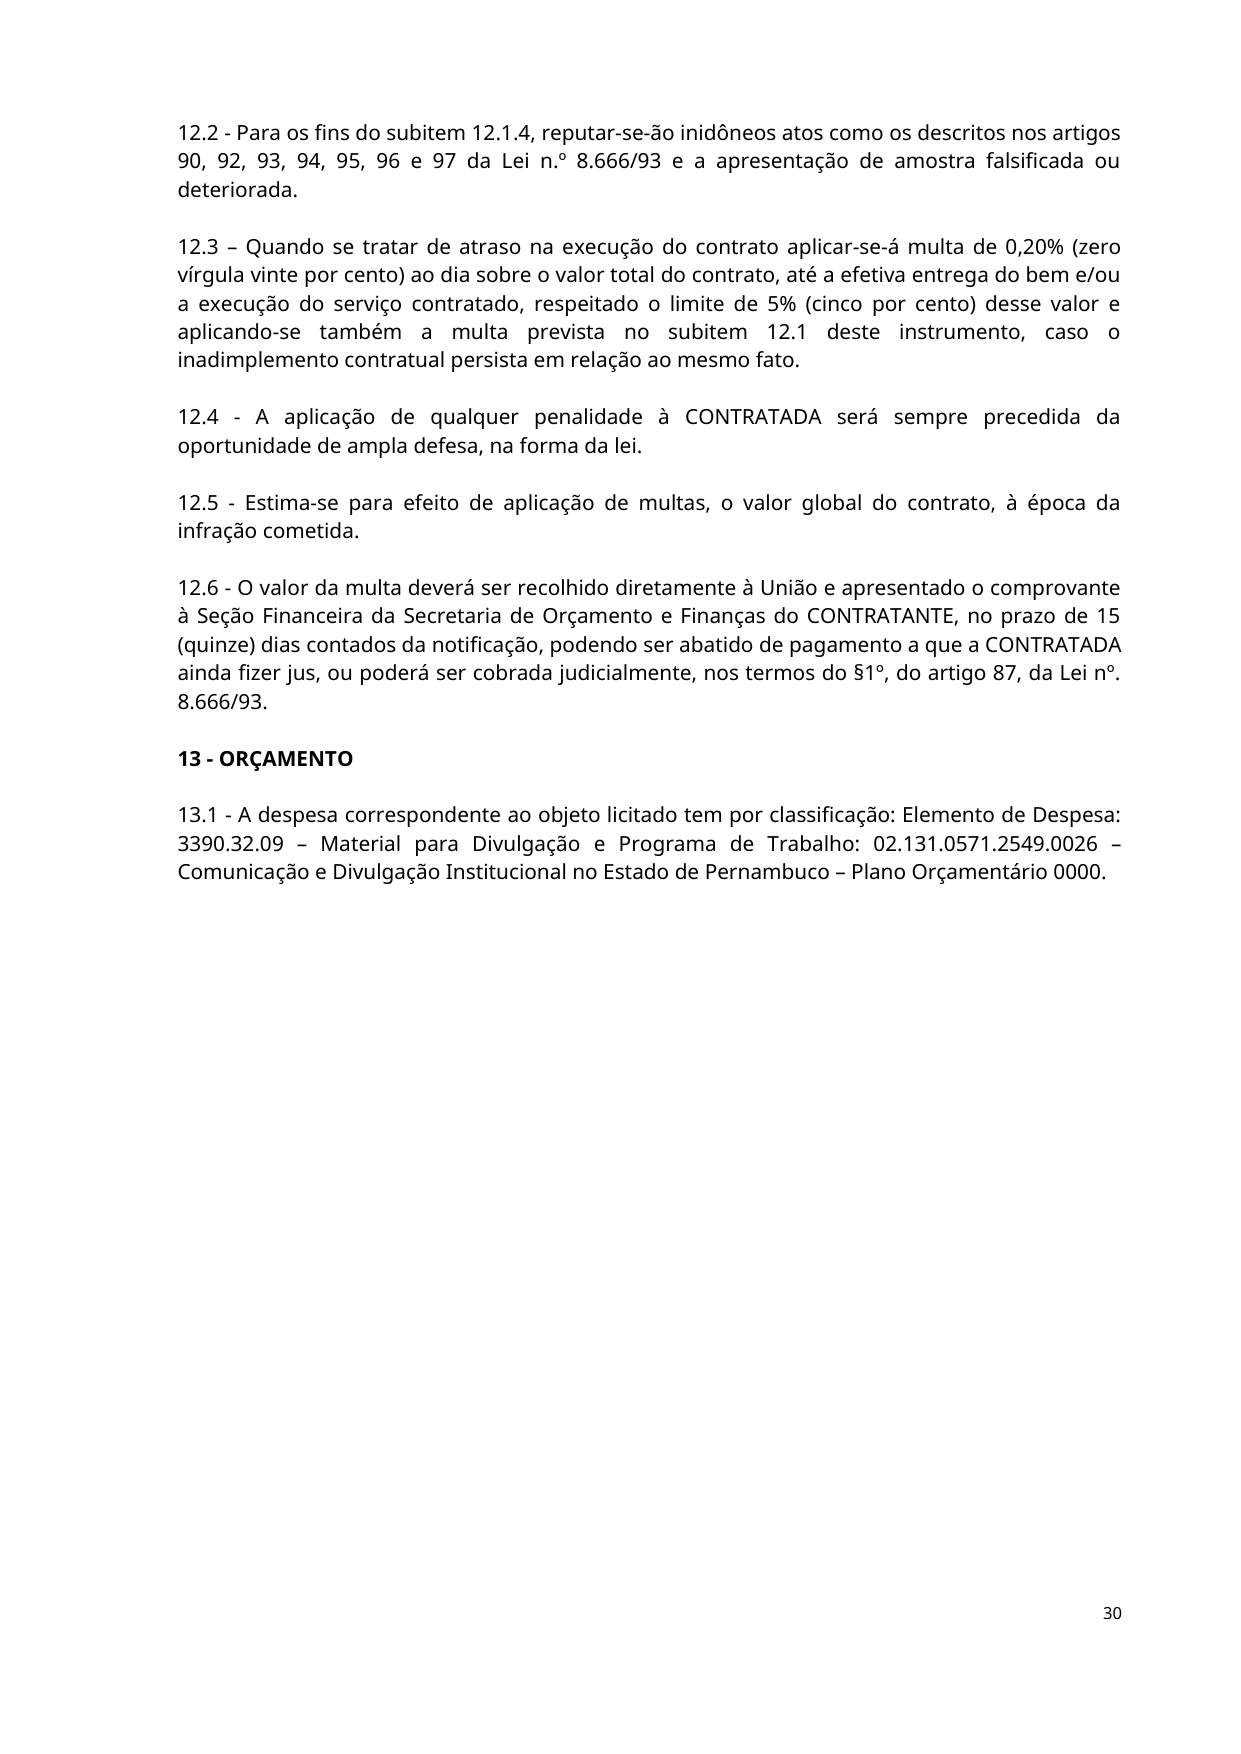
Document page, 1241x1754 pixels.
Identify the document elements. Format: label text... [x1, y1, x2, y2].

text 12.4 - A aplicação de qualquer penalidade à CONTRATADA será sempre precedida da oportunidade de ampla defesa, na forma da lei. [177, 402, 1122, 459]
text 13 - ORÇAMENTO [177, 744, 1122, 772]
text 12.2 - Para os fins do subitem 12.1.4, reputar-se-ão inidôneos atos como os descritos nos artigos 90, 92, 93, 94, 95, 96 e 97 da Lei n.º 8.666/93 e a apresentação de amostra falsificada ou deteriorada. [177, 118, 1122, 203]
text 12.6 - O valor da multa deverá ser recolhido diretamente à União e apresentado o comprovante à Seção Financeira da Secretaria de Orçamento e Finanças do CONTRATANTE, no prazo de 15 (quinze) dias contados da notificação, podendo ser abatido de pagamento a que a CONTRATADA ainda fizer jus, ou poderá ser cobrada judicialmente, nos termos do §1º, do artigo 87, da Lei nº. 8.666/93. [177, 573, 1122, 715]
text 13.1 - A despesa correspondente ao objeto licitado tem por classificação: Elemento de Despesa: 3390.32.09 – Material para Divulgação e Programa de Trabalho: 02.131.0571.2549.0026 – Comunicação e Divulgação Institucional no Estado de Pernambuco – Plano Orçamentário 0000. [177, 801, 1122, 886]
text 12.5 - Estima-se para efeito de aplicação de multas, o valor global do contrato, à época da infração cometida. [177, 488, 1122, 545]
text 12.3 – Quando se tratar de atraso na execução do contrato aplicar-se-á multa de 0,20% (zero vírgula vinte por cento) ao dia sobre o valor total do contrato, até a efetiva entrega do bem e/ou a execução do serviço contratado, respeitado o limite de 5% (cinco por cento) desse valor e aplicando-se também a multa prevista no subitem 12.1 deste instrumento, caso o inadimplemento contratual persista em relação ao mesmo fato. [177, 232, 1122, 374]
